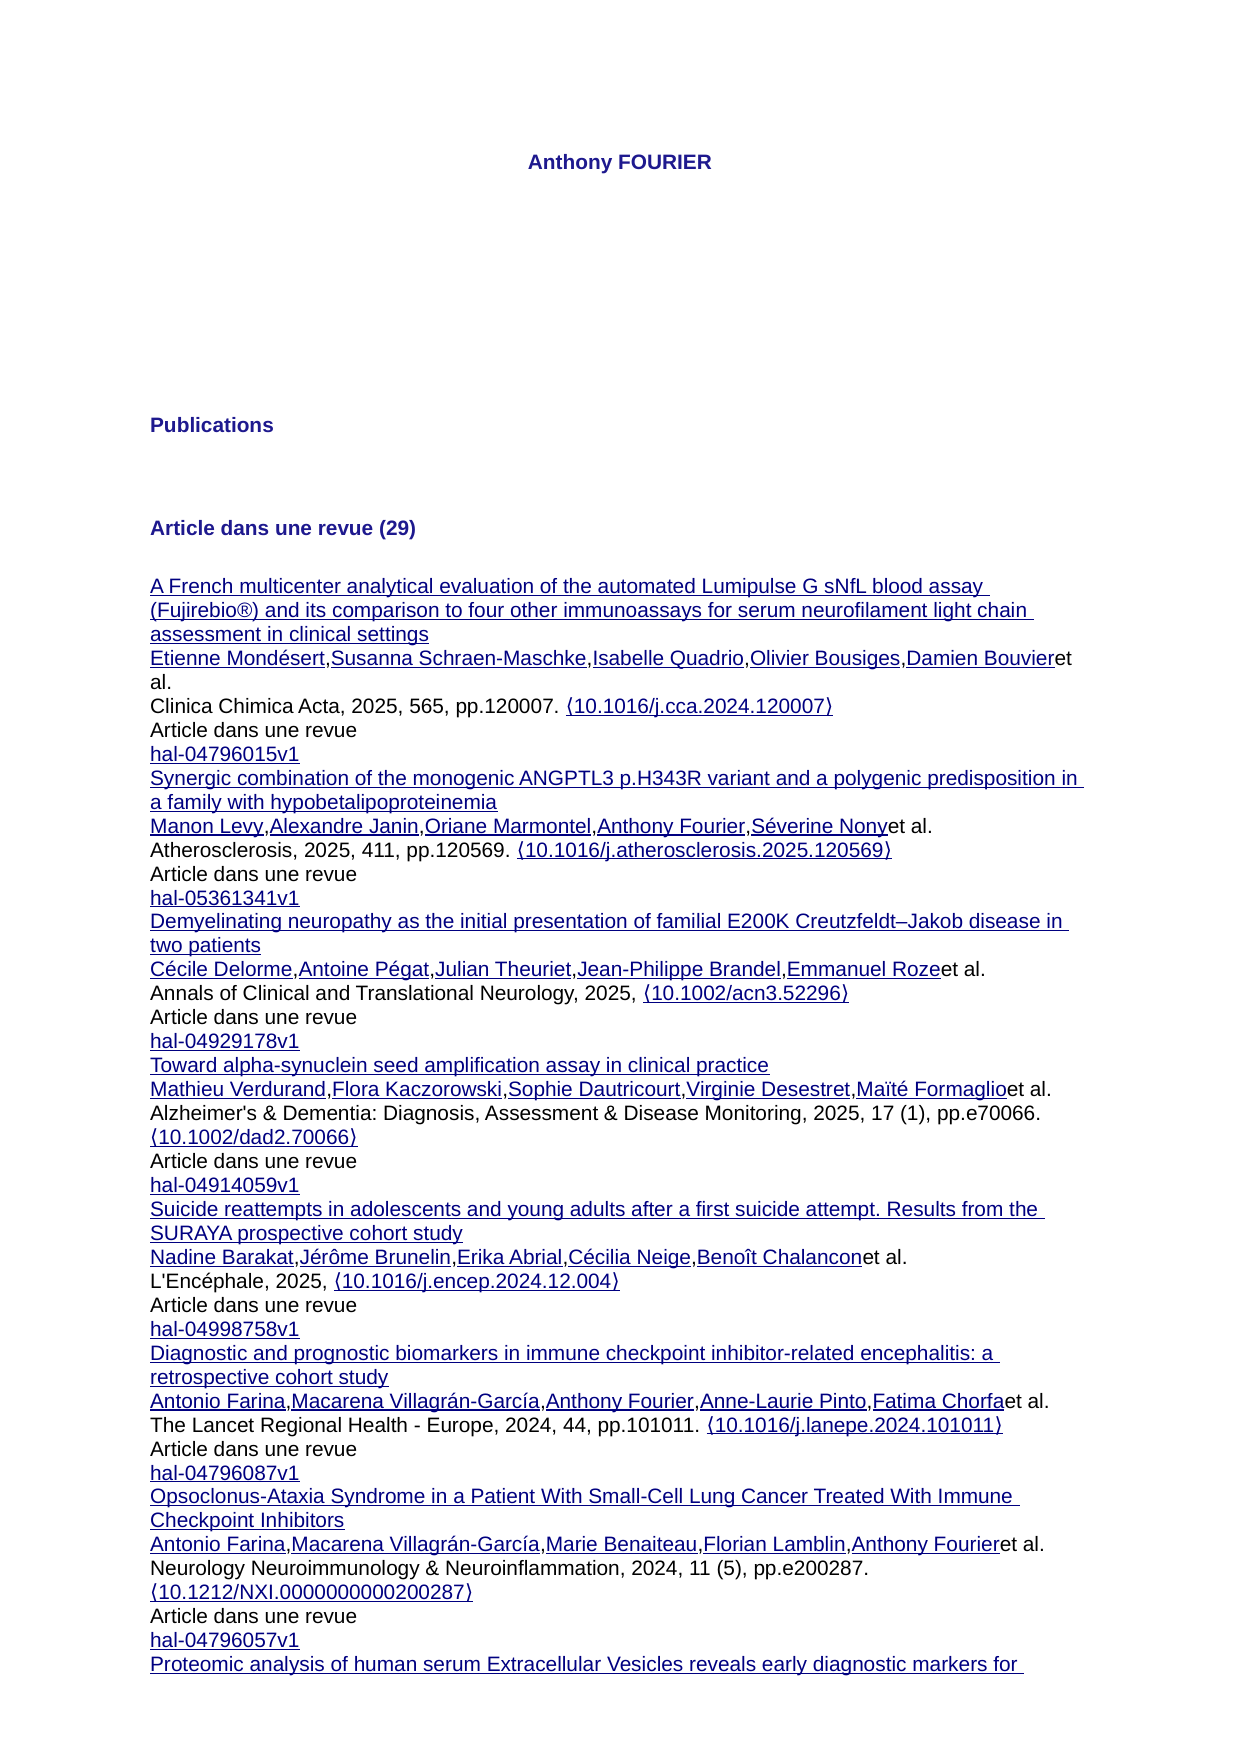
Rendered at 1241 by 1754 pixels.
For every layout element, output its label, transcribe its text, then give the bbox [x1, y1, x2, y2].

table_cell Demyelinating neuropathy as the initial presentation of familial E200K Creutzfeldt–Jakob disease in two patients Cécile Delorme,Antoine Pégat,Julian Theuriet,Jean-Philippe Brandel,Emmanuel Rozeet al. Annals of Clinical and Translational Neurology, 2025, ⟨10.1002/acn3.52296⟩ Article dans une revue hal-04929178v1 [150, 909, 1090, 1053]
table_cell Opsoclonus-Ataxia Syndrome in a Patient With Small-Cell Lung Cancer Treated With Immune Checkpoint Inhibitors Antonio Farina,Macarena Villagrán-García,Marie Benaiteau,Florian Lamblin,Anthony Fourieret al. Neurology Neuroimmunology & Neuroinflammation, 2024, 11 (5), pp.e200287. ⟨10.1212/NXI.0000000000200287⟩ Article dans une revue hal-04796057v1 [150, 1484, 1090, 1652]
table_cell Proteomic analysis of human serum Extracellular Vesicles reveals early diagnostic markers for [150, 1652, 1090, 1676]
subtitle Article dans une revue (29) [150, 516, 1090, 539]
table_header A French multicenter analytical evaluation of the automated Lumipulse G sNfL blood assay (Fujirebio®) and its comparison to four other immunoassays for serum neurofilament light chain assessment in clinical settings Etienne Mondésert,Susanna Schraen-Maschke,Isabelle Quadrio,Olivier Bousiges,Damien Bouvieret al. Clinica Chimica Acta, 2025, 565, pp.120007. ⟨10.1016/j.cca.2024.120007⟩ Article dans une revue hal-04796015v1 [150, 574, 1090, 766]
table_cell Synergic combination of the monogenic ANGPTL3 p.H343R variant and a polygenic predisposition in a family with hypobetalipoproteinemia Manon Levy,Alexandre Janin,Oriane Marmontel,Anthony Fourier,Séverine Nonyet al. Atherosclerosis, 2025, 411, pp.120569. ⟨10.1016/j.atherosclerosis.2025.120569⟩ Article dans une revue hal-05361341v1 [150, 766, 1090, 909]
subtitle Publications [150, 412, 1090, 436]
table_cell Suicide reattempts in adolescents and young adults after a first suicide attempt. Results from the SURAYA prospective cohort study Nadine Barakat,Jérôme Brunelin,Erika Abrial,Cécilia Neige,Benoît Chalanconet al. L'Encéphale, 2025, ⟨10.1016/j.encep.2024.12.004⟩ Article dans une revue hal-04998758v1 [150, 1197, 1090, 1341]
subtitle Anthony FOURIER [150, 150, 1090, 174]
table_cell Toward alpha‐synuclein seed amplification assay in clinical practice Mathieu Verdurand,Flora Kaczorowski,Sophie Dautricourt,Virginie Desestret,Maïté Formaglioet al. Alzheimer's & Dementia: Diagnosis, Assessment & Disease Monitoring, 2025, 17 (1), pp.e70066. ⟨10.1002/dad2.70066⟩ Article dans une revue hal-04914059v1 [150, 1053, 1090, 1197]
table_cell Diagnostic and prognostic biomarkers in immune checkpoint inhibitor-related encephalitis: a retrospective cohort study Antonio Farina,Macarena Villagrán-García,Anthony Fourier,Anne-Laurie Pinto,Fatima Chorfaet al. The Lancet Regional Health - Europe, 2024, 44, pp.101011. ⟨10.1016/j.lanepe.2024.101011⟩ Article dans une revue hal-04796087v1 [150, 1341, 1090, 1484]
